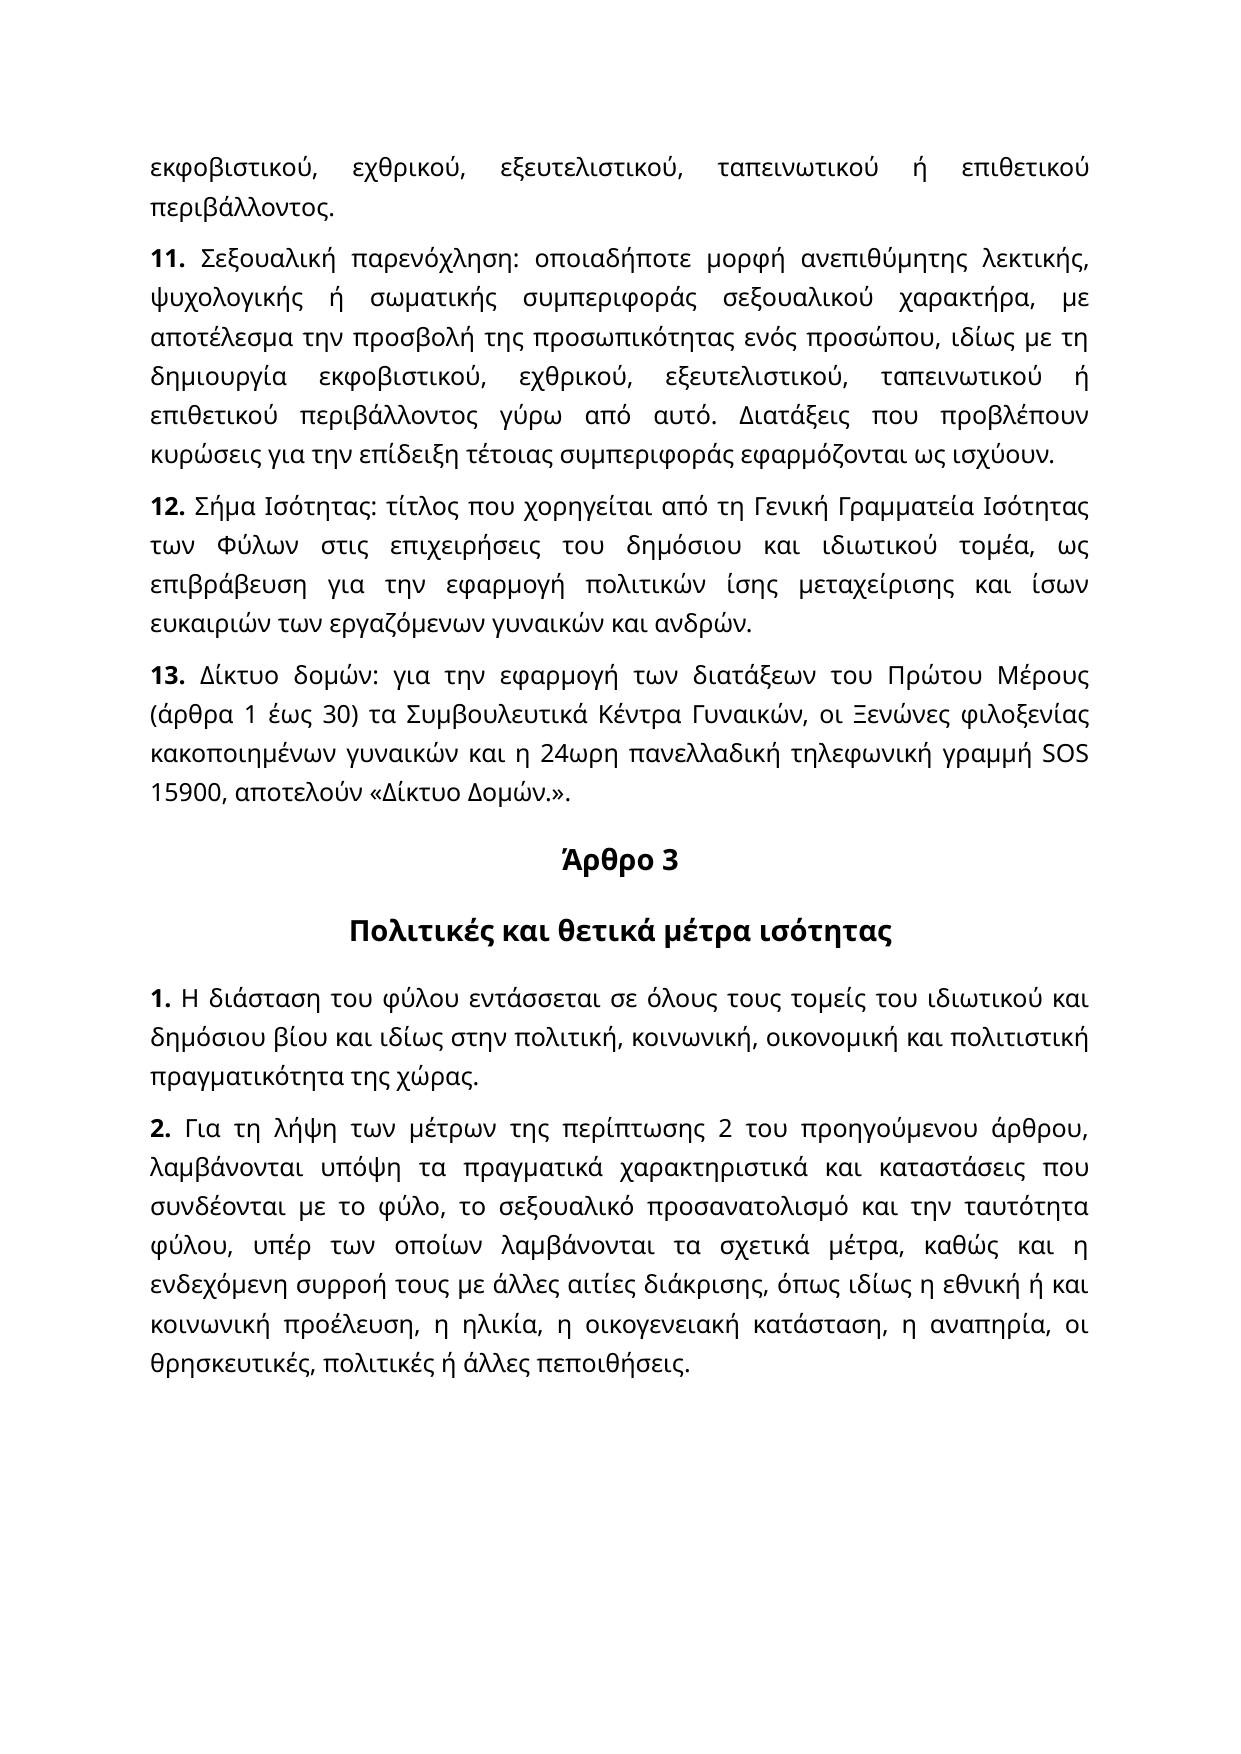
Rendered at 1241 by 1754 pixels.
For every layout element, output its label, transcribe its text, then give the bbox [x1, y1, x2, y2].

text 11. Σεξουαλική παρενόχληση: οποιαδήποτε μορφή ανεπιθύμητης λεκτικής, ψυχολογικής ή σωματικής συμπεριφοράς σεξουαλικού χαρακτήρα, με αποτέλεσμα την προσβολή της προσωπικότητας ενός προσώπου, ιδίως με τη δημιουργία εκφοβιστικού, εχθρικού, εξευτελιστικού, ταπεινωτικού ή επιθετικού περιβάλλοντος γύρω από αυτό. Διατάξεις που προβλέπουν κυρώσεις για την επίδειξη τέτοιας συμπεριφοράς εφαρμόζονται ως ισχύουν. [150, 241, 1090, 471]
text 13. Δίκτυο δομών: για την εφαρμογή των διατάξεων του Πρώτου Μέρους (άρθρα 1 έως 30) τα Συμβουλευτικά Κέντρα Γυναικών, οι Ξενώνες φιλοξενίας κακοποιημένων γυναικών και η 24ωρη πανελλαδική τηλεφωνική γραμμή SOS 15900, αποτελούν «Δίκτυο Δομών.». [150, 657, 1090, 809]
text 12. Σήμα Ισότητας: τίτλος που χορηγείται από τη Γενική Γραμματεία Ισότητας των Φύλων στις επιχειρήσεις του δημόσιου και ιδιωτικού τομέα, ως επιβράβευση για την εφαρμογή πολιτικών ίσης μεταχείρισης και ίσων ευκαιριών των εργαζόμενων γυναικών και ανδρών. [150, 488, 1090, 640]
text 1. Η διάσταση του φύλου εντάσσεται σε όλους τους τομείς του ιδιωτικού και δημόσιου βίου και ιδίως στην πολιτική, κοινωνική, οικονομική και πολιτιστική πραγματικότητα της χώρας. [150, 980, 1090, 1093]
subtitle Πολιτικές και θετικά μέτρα ισότητας [150, 910, 1090, 949]
subtitle Άρθρο 3 [150, 839, 1090, 879]
text εκφοβιστικού, εχθρικού, εξευτελιστικού, ταπεινωτικού ή επιθετικού περιβάλλοντος. [150, 150, 1090, 223]
text 2. Για τη λήψη των μέτρων της περίπτωσης 2 του προηγούμενου άρθρου, λαμβάνονται υπόψη τα πραγματικά χαρακτηριστικά και καταστάσεις που συνδέονται με το φύλο, το σεξουαλικό προσανατολισμό και την ταυτότητα φύλου, υπέρ των οποίων λαμβάνονται τα σχετικά μέτρα, καθώς και η ενδεχόμενη συρροή τους με άλλες αιτίες διάκρισης, όπως ιδίως η εθνική ή και κοινωνική προέλευση, η ηλικία, η οικογενειακή κατάσταση, η αναπηρία, οι θρησκευτικές, πολιτικές ή άλλες πεποιθήσεις. [150, 1110, 1090, 1379]
